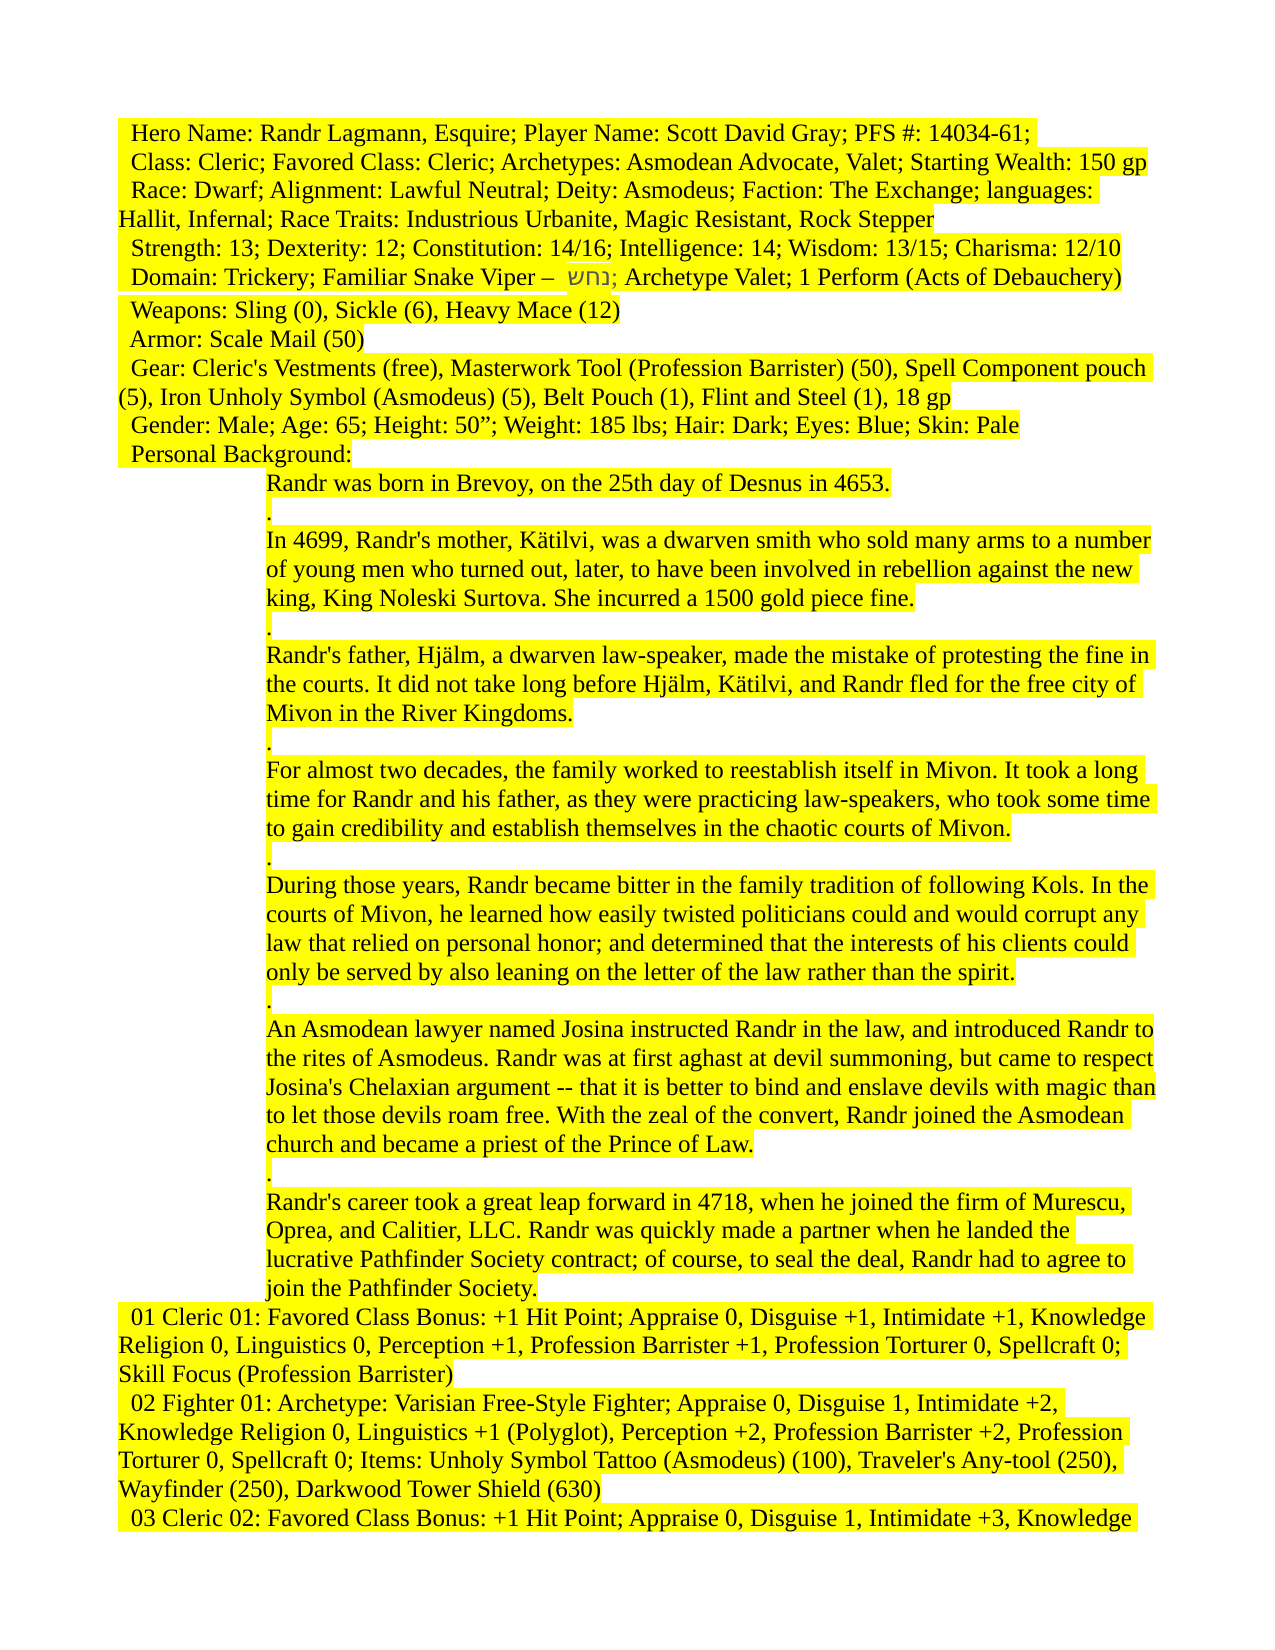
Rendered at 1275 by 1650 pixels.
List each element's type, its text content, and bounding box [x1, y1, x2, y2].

text . [266, 842, 1157, 870]
text Personal Background: [118, 439, 1157, 468]
text . [266, 497, 1157, 525]
text . [266, 612, 1157, 640]
text Armor: Scale Mail (50) Gear: Cleric's Vestments (free), Masterwork Tool (Profession Barrister) (50), Spell Component pouch (5), Iron Unholy Symbol (Asmodeus) (5), Belt Pouch (1), Flint and Steel (1), 18 gp Gender: Male; Age: 65; Height: 50”; Weight: 185 lbs; Hair: Dark; Eyes: Blue; Skin: Pale [118, 324, 1157, 439]
text Randr's father, Hjälm, a dwarven law-speaker, made the mistake of protesting the fine in the courts. It did not take long before Hjälm, Kätilvi, and Randr fled for the free city of Mivon in the River Kingdoms. [266, 640, 1157, 727]
text During those years, Randr became bitter in the family tradition of following Kols. In the courts of Mivon, he learned how easily twisted politicians could and would corrupt any law that relied on personal honor; and determined that the interests of his clients could only be served by also leaning on the letter of the law rather than the spirit. [266, 870, 1157, 985]
text . [266, 727, 1157, 755]
text . [266, 985, 1157, 1014]
text 03 Cleric 02: Favored Class Bonus: +1 Hit Point; Appraise 0, Disguise 1, Intimidate +3, Knowledge [118, 1503, 1157, 1532]
text An Asmodean lawyer named Josina instructed Randr in the law, and introduced Randr to the rites of Asmodeus. Randr was at first aghast at devil summoning, but came to respect Josina's Chelaxian argument -- that it is better to bind and enslave devils with magic than to let those devils roam free. With the zeal of the convert, Randr joined the Asmodean church and became a priest of the Prince of Law. . Randr's career took a great leap forward in 4718, when he joined the firm of Murescu, Oprea, and Calitier, LLC. Randr was quickly made a partner when he landed the lucrative Pathfinder Society contract; of course, to seal the deal, Randr had to agree to join the Pathfinder Society. [266, 1014, 1157, 1302]
text 01 Cleric 01: Favored Class Bonus: +1 Hit Point; Appraise 0, Disguise +1, Intimidate +1, Knowledge Religion 0, Linguistics 0, Perception +1, Profession Barrister +1, Profession Torturer 0, Spellcraft 0; Skill Focus (Profession Barrister) 02 Fighter 01: Archetype: Varisian Free-Style Fighter; Appraise 0, Disguise 1, Intimidate +2, Knowledge Religion 0, Linguistics +1 (Polyglot), Perception +2, Profession Barrister +2, Profession Torturer 0, Spellcraft 0; Items: Unholy Symbol Tattoo (Asmodeus) (100), Traveler's Any-tool (250), Wayfinder (250), Darkwood Tower Shield (630) [118, 1302, 1157, 1503]
text In 4699, Randr's mother, Kätilvi, was a dwarven smith who sold many arms to a number of young men who turned out, later, to have been involved in rebellion against the new king, King Noleski Surtova. She incurred a 1500 gold piece fine. [266, 525, 1157, 612]
text Hero Name: Randr Lagmann, Esquire; Player Name: Scott David Gray; PFS #: 14034-61; Class: Cleric; Favored Class: Cleric; Archetypes: Asmodean Advocate, Valet; Starting Wealth: 150 gp Race: Dwarf; Alignment: Lawful Neutral; Deity: Asmodeus; Faction: The Exchange; languages: Hallit, Infernal; Race Traits: Industrious Urbanite, Magic Resistant, Rock Stepper Strength: 13; Dexterity: 12; Constitution: 14/16; Intelligence: 14; Wisdom: 13/15; Charisma: 12/10 Domain: Trickery; Familiar Snake Viper – נחש; Archetype Valet; 1 Perform (Acts of Debauchery) Weapons: Sling (0), Sickle (6), Heavy Mace (12) [118, 118, 1157, 324]
text Randr was born in Brevoy, on the 25th day of Desnus in 4653. [266, 468, 1157, 497]
text For almost two decades, the family worked to reestablish itself in Mivon. It took a long time for Randr and his father, as they were practicing law-speakers, who took some time to gain credibility and establish themselves in the chaotic courts of Mivon. [266, 755, 1157, 842]
